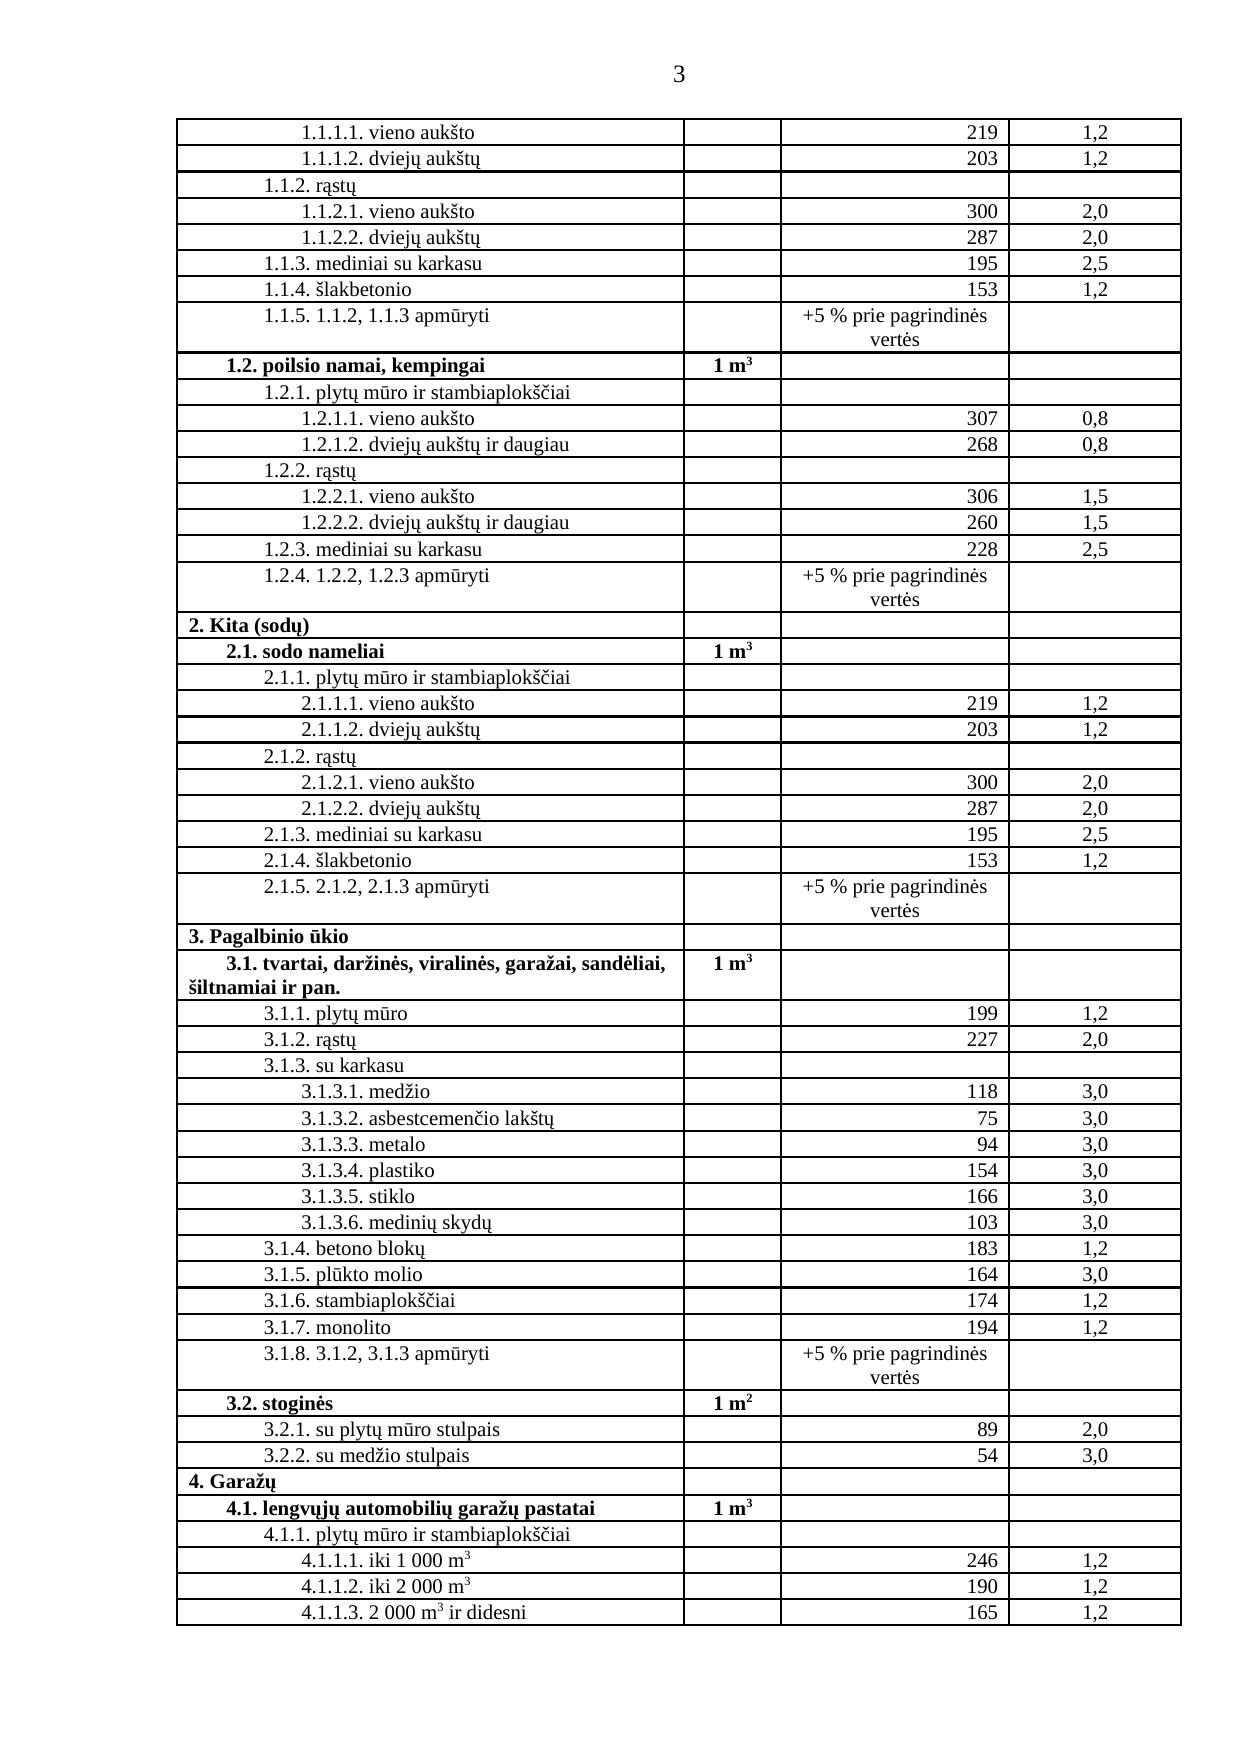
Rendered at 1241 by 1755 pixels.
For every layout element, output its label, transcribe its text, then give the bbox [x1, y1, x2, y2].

table_cell [685, 1262, 780, 1286]
table_cell 1,2 [1010, 1600, 1180, 1624]
table_cell 2.1.2. rąstų [178, 744, 683, 768]
table_cell 3.1.3.3. metalo [178, 1132, 683, 1156]
table_cell [685, 146, 780, 170]
table_cell 166 [782, 1184, 1008, 1208]
table_cell 4.1.1. plytų mūro ir stambiaplokščiai [178, 1522, 683, 1546]
table_cell 203 [782, 718, 1008, 741]
table_cell [685, 1105, 780, 1129]
table_cell 3.1.4. betono blokų [178, 1236, 683, 1260]
table_cell 2. Kita (sodų) [178, 613, 683, 637]
table_cell 268 [782, 432, 1008, 456]
table_cell [685, 406, 780, 430]
table_cell 190 [782, 1574, 1008, 1598]
table_cell [685, 1027, 780, 1051]
table_cell 1.1.2.2. dviejų aukštų [178, 225, 683, 249]
table_cell [782, 1522, 1008, 1546]
table_cell [685, 458, 780, 482]
table_cell 3,0 [1010, 1105, 1180, 1129]
table_cell [782, 458, 1008, 482]
table_cell [782, 380, 1008, 404]
table_cell 3.2.1. su plytų mūro stulpais [178, 1417, 683, 1441]
table_cell 306 [782, 484, 1008, 508]
table_cell +5 % prie pagrindinės vertės [782, 303, 1008, 351]
table_cell 2.1.2.2. dviejų aukštų [178, 796, 683, 820]
table_cell [685, 874, 780, 922]
table_cell [782, 744, 1008, 768]
table_cell [685, 1236, 780, 1260]
table_cell [685, 1289, 780, 1312]
table_cell 1,2 [1010, 718, 1180, 741]
table_cell 164 [782, 1262, 1008, 1286]
table_cell [685, 1315, 780, 1339]
table_cell [685, 277, 780, 301]
table_cell 2,0 [1010, 199, 1180, 223]
table_cell 1,2 [1010, 1236, 1180, 1260]
table_cell [1010, 1522, 1180, 1546]
table_cell [1010, 1496, 1180, 1519]
table_cell [1010, 613, 1180, 637]
table_cell 1.2.1.1. vieno aukšto [178, 406, 683, 430]
table_cell 89 [782, 1417, 1008, 1441]
table_cell 1.1.1.2. dviejų aukštų [178, 146, 683, 170]
table_cell 2,5 [1010, 822, 1180, 846]
table_cell [782, 1391, 1008, 1415]
table_cell 3.1.3.2. asbestcemenčio lakštų [178, 1105, 683, 1129]
table_cell [1010, 1341, 1180, 1389]
table_cell 1,2 [1010, 277, 1180, 301]
table_cell 199 [782, 1001, 1008, 1025]
table_cell 1,2 [1010, 848, 1180, 872]
table_cell [685, 1079, 780, 1103]
table_cell [1010, 380, 1180, 404]
table_cell [685, 1522, 780, 1546]
table_cell 287 [782, 796, 1008, 820]
table_cell [685, 1053, 780, 1077]
table_cell [782, 1496, 1008, 1519]
table_cell [1010, 1391, 1180, 1415]
table_cell [782, 173, 1008, 197]
table_cell 1.1.4. šlakbetonio [178, 277, 683, 301]
table_cell 3.1.3.4. plastiko [178, 1158, 683, 1182]
table_cell [685, 770, 780, 794]
table_cell 1 m3 [685, 354, 780, 377]
table_cell 203 [782, 146, 1008, 170]
table_cell 3,0 [1010, 1158, 1180, 1182]
table_cell [685, 1132, 780, 1156]
table_cell 195 [782, 251, 1008, 275]
table_cell 4.1.1.2. iki 2 000 m3 [178, 1574, 683, 1598]
table_cell 1.1.2.1. vieno aukšto [178, 199, 683, 223]
table_cell 1,2 [1010, 1289, 1180, 1312]
table_cell [685, 199, 780, 223]
table_cell 300 [782, 770, 1008, 794]
table_cell [685, 1443, 780, 1467]
table_cell 1.1.5. 1.1.2, 1.1.3 apmūryti [178, 303, 683, 351]
table_cell 219 [782, 120, 1008, 144]
table_cell 1,5 [1010, 484, 1180, 508]
table_cell 227 [782, 1027, 1008, 1051]
table_cell [685, 303, 780, 351]
table_cell 118 [782, 1079, 1008, 1103]
table_cell 2.1.1.2. dviejų aukštų [178, 718, 683, 741]
table_cell 2,0 [1010, 1417, 1180, 1441]
table_cell 3.1. tvartai, daržinės, viralinės, garažai, sandėliai, šiltnamiai ir pan. [178, 951, 683, 999]
table_cell 75 [782, 1105, 1008, 1129]
table_cell 1,2 [1010, 146, 1180, 170]
table_cell [685, 484, 780, 508]
table_cell 307 [782, 406, 1008, 430]
table_cell [782, 951, 1008, 999]
table_cell [1010, 303, 1180, 351]
table_cell 1.2. poilsio namai, kempingai [178, 354, 683, 377]
table_cell 1.2.2.2. dviejų aukštų ir daugiau [178, 510, 683, 534]
table_cell 1.1.1.1. vieno aukšto [178, 120, 683, 144]
table_cell 1,2 [1010, 1001, 1180, 1025]
table_cell 94 [782, 1132, 1008, 1156]
table_cell [1010, 1469, 1180, 1493]
table_cell 153 [782, 848, 1008, 872]
table_cell 1.1.3. mediniai su karkasu [178, 251, 683, 275]
table_cell 2.1.4. šlakbetonio [178, 848, 683, 872]
table_cell [685, 1341, 780, 1389]
table_cell 1 m3 [685, 639, 780, 663]
table_cell 2,0 [1010, 770, 1180, 794]
table_cell [685, 225, 780, 249]
table_cell [782, 639, 1008, 663]
table_cell 3.1.3.1. medžio [178, 1079, 683, 1103]
table_cell 2.1. sodo nameliai [178, 639, 683, 663]
table_cell [1010, 458, 1180, 482]
table_cell [685, 510, 780, 534]
table_cell [1010, 925, 1180, 948]
table_cell +5 % prie pagrindinės vertės [782, 1341, 1008, 1389]
table_cell [685, 120, 780, 144]
table_cell 1,2 [1010, 1548, 1180, 1572]
table_cell 3.1.7. monolito [178, 1315, 683, 1339]
table_cell [685, 536, 780, 561]
table_cell [1010, 563, 1180, 611]
table_cell 3,0 [1010, 1079, 1180, 1103]
table_cell [782, 925, 1008, 948]
table_cell [685, 1184, 780, 1208]
table_cell 3.2.2. su medžio stulpais [178, 1443, 683, 1467]
table_cell 1,2 [1010, 1574, 1180, 1598]
table_cell 1.2.1.2. dviejų aukštų ir daugiau [178, 432, 683, 456]
table_cell 3.1.6. stambiaplokščiai [178, 1289, 683, 1312]
table_cell 4.1.1.3. 2 000 m3 ir didesni [178, 1600, 683, 1624]
table_cell 165 [782, 1600, 1008, 1624]
table_cell 1.2.4. 1.2.2, 1.2.3 apmūryti [178, 563, 683, 611]
table_cell 54 [782, 1443, 1008, 1467]
table_cell 1 m3 [685, 951, 780, 999]
table_cell 1.2.3. mediniai su karkasu [178, 536, 683, 561]
table_cell 287 [782, 225, 1008, 249]
table_cell 4.1.1.1. iki 1 000 m3 [178, 1548, 683, 1572]
table_cell [685, 1574, 780, 1598]
table_cell [685, 1001, 780, 1025]
table_cell [685, 173, 780, 197]
table_cell 2,5 [1010, 536, 1180, 561]
table_cell 1.2.2. rąstų [178, 458, 683, 482]
table_cell 2,5 [1010, 251, 1180, 275]
table_cell [1010, 874, 1180, 922]
table_cell [1010, 1053, 1180, 1077]
table_cell [685, 796, 780, 820]
table_cell 195 [782, 822, 1008, 846]
table_cell 1.2.1. plytų mūro ir stambiaplokščiai [178, 380, 683, 404]
table_cell 2.1.3. mediniai su karkasu [178, 822, 683, 846]
table_cell 0,8 [1010, 432, 1180, 456]
table_cell [685, 925, 780, 948]
table_cell [1010, 173, 1180, 197]
table_cell 3,0 [1010, 1262, 1180, 1286]
table_cell 1,2 [1010, 691, 1180, 715]
table_cell 1.1.2. rąstų [178, 173, 683, 197]
table_cell [685, 432, 780, 456]
table_cell 3.1.2. rąstų [178, 1027, 683, 1051]
table_cell [1010, 744, 1180, 768]
table_cell 183 [782, 1236, 1008, 1260]
table_cell 1 m2 [685, 1391, 780, 1415]
table_cell 3.1.3.5. stiklo [178, 1184, 683, 1208]
table_cell 2,0 [1010, 796, 1180, 820]
table_cell 2.1.2.1. vieno aukšto [178, 770, 683, 794]
table_cell [1010, 665, 1180, 689]
table_cell [685, 744, 780, 768]
table_cell 260 [782, 510, 1008, 534]
table_cell [782, 1053, 1008, 1077]
table_cell [685, 1548, 780, 1572]
table_cell 0,8 [1010, 406, 1180, 430]
table_cell 3,0 [1010, 1210, 1180, 1234]
table_cell 3.1.5. plūkto molio [178, 1262, 683, 1286]
table_cell 2,0 [1010, 1027, 1180, 1051]
table_cell 2.1.5. 2.1.2, 2.1.3 apmūryti [178, 874, 683, 922]
table_cell 3.1.3.6. medinių skydų [178, 1210, 683, 1234]
table_cell +5 % prie pagrindinės vertės [782, 563, 1008, 611]
table_cell 219 [782, 691, 1008, 715]
table_cell [685, 613, 780, 637]
table_cell 2,0 [1010, 225, 1180, 249]
table_cell [685, 1417, 780, 1441]
table_cell 228 [782, 536, 1008, 561]
table_cell [1010, 639, 1180, 663]
table_cell 154 [782, 1158, 1008, 1182]
table_cell 4.1. lengvųjų automobilių garažų pastatai [178, 1496, 683, 1519]
table_cell 4. Garažų [178, 1469, 683, 1493]
table_cell [685, 718, 780, 741]
table_cell [782, 1469, 1008, 1493]
table_cell 174 [782, 1289, 1008, 1312]
table_cell [685, 1210, 780, 1234]
table_cell 153 [782, 277, 1008, 301]
table_cell 246 [782, 1548, 1008, 1572]
table_cell 1.2.2.1. vieno aukšto [178, 484, 683, 508]
table_cell [782, 665, 1008, 689]
table_cell [685, 380, 780, 404]
table_cell [685, 251, 780, 275]
table_cell [685, 665, 780, 689]
table_cell 1,5 [1010, 510, 1180, 534]
table_cell 300 [782, 199, 1008, 223]
table_cell [685, 691, 780, 715]
table_cell 3,0 [1010, 1443, 1180, 1467]
table_cell 2.1.1.1. vieno aukšto [178, 691, 683, 715]
table_cell 3. Pagalbinio ūkio [178, 925, 683, 948]
table_cell [782, 354, 1008, 377]
table_cell [1010, 951, 1180, 999]
table_cell [685, 563, 780, 611]
table_cell 3,0 [1010, 1184, 1180, 1208]
table_cell 3.1.1. plytų mūro [178, 1001, 683, 1025]
table_cell 103 [782, 1210, 1008, 1234]
table_cell 194 [782, 1315, 1008, 1339]
table_cell 3,0 [1010, 1132, 1180, 1156]
table_cell 3.1.3. su karkasu [178, 1053, 683, 1077]
table_cell [782, 613, 1008, 637]
table_cell [1010, 354, 1180, 377]
table_cell 3.1.8. 3.1.2, 3.1.3 apmūryti [178, 1341, 683, 1389]
table_cell [685, 822, 780, 846]
table_cell [685, 1158, 780, 1182]
table_cell 2.1.1. plytų mūro ir stambiaplokščiai [178, 665, 683, 689]
table_cell [685, 1469, 780, 1493]
table_cell 1,2 [1010, 1315, 1180, 1339]
table_cell 1,2 [1010, 120, 1180, 144]
table_cell +5 % prie pagrindinės vertės [782, 874, 1008, 922]
table_cell [685, 1600, 780, 1624]
table_cell 1 m3 [685, 1496, 780, 1519]
table_cell [685, 848, 780, 872]
table_cell 3.2. stoginės [178, 1391, 683, 1415]
